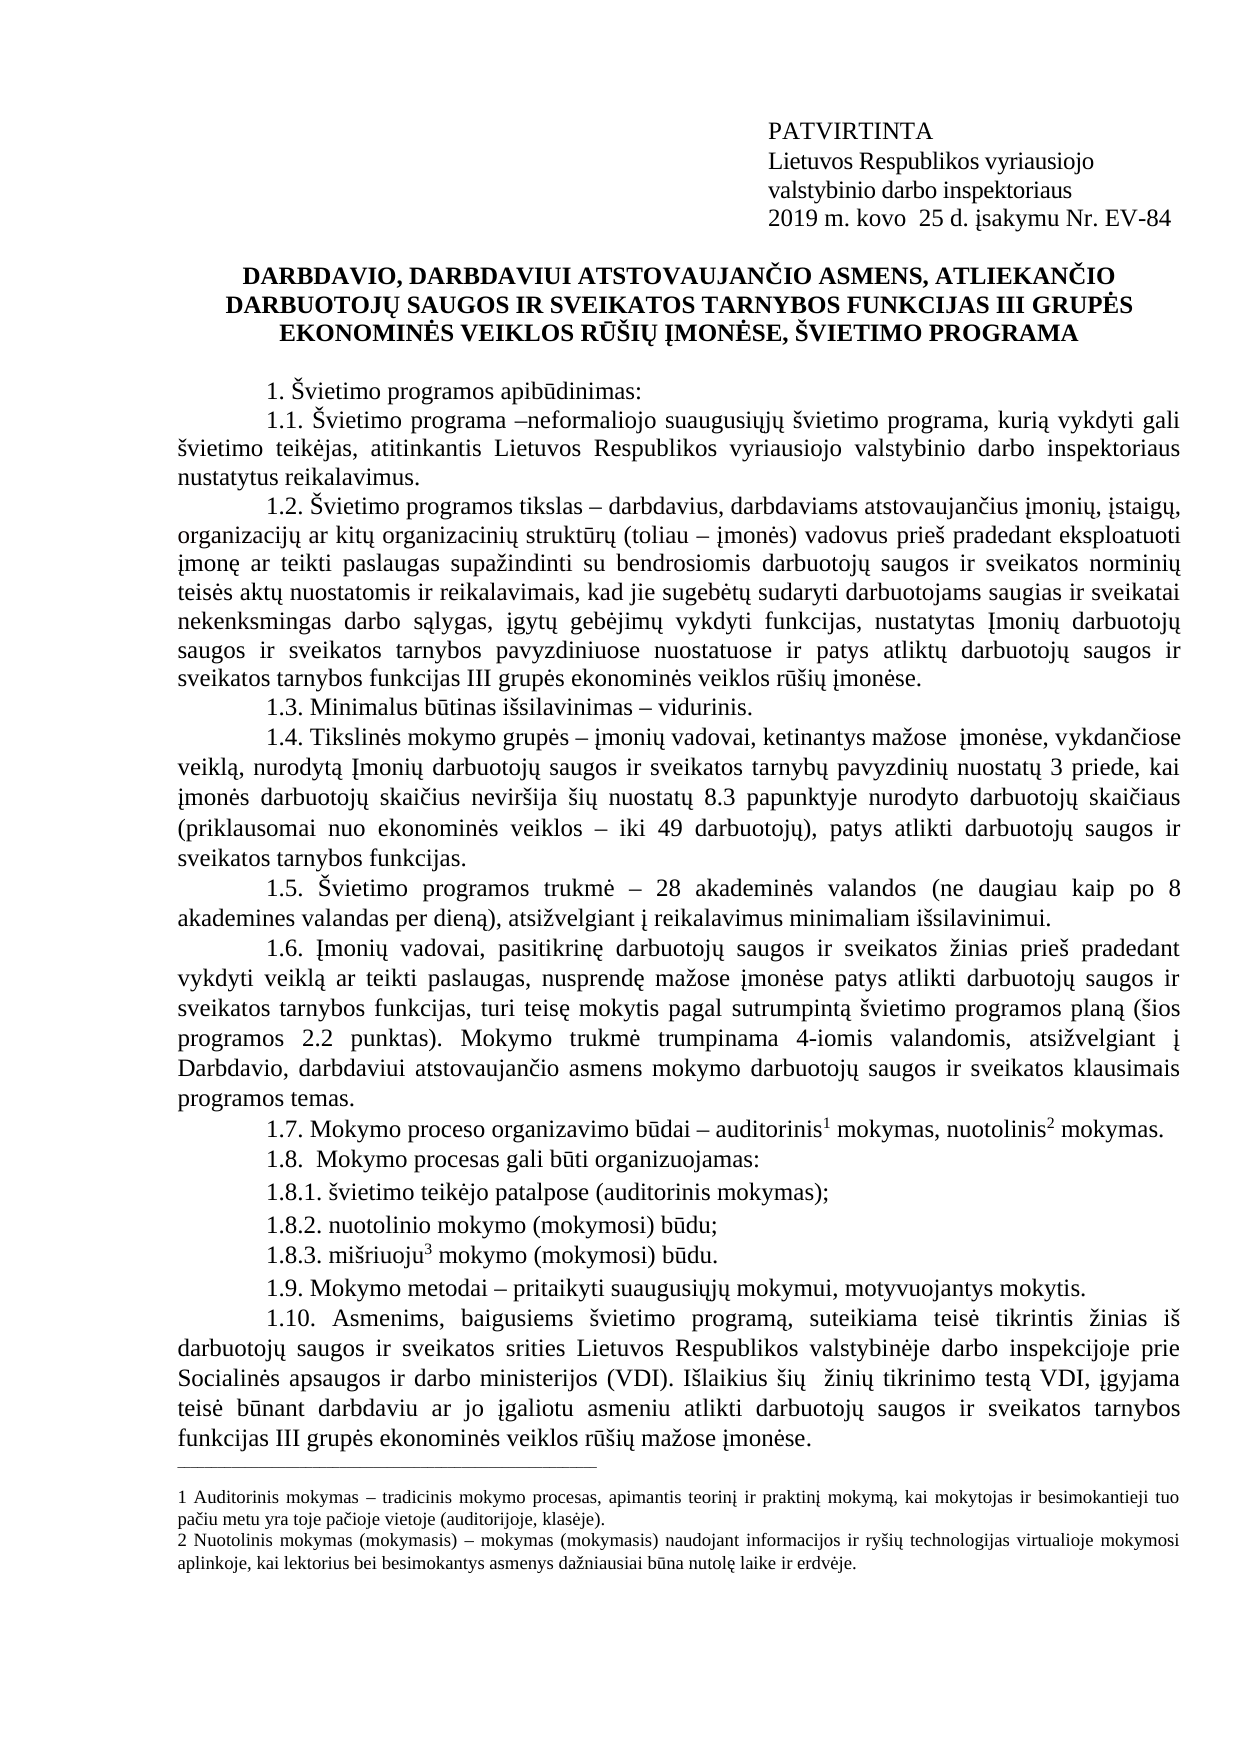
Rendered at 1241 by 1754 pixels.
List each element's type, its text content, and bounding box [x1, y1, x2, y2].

text ______________________________________________________________ [177, 1453, 1181, 1469]
text 1.10. Asmenims, baigusiems švietimo programą, suteikiama teisė tikrintis žinias iš darbuotojų saugos ir sveikatos srities Lietuvos Respublikos valstybinėje darbo inspekcijoje prie Socialinės apsaugos ir darbo ministerijos (VDI). Išlaikius šių žinių tikrinimo testą VDI, įgyjama teisė būnant darbdaviu ar jo įgaliotu asmeniu atlikti darbuotojų saugos ir sveikatos tarnybos funkcijas III grupės ekonominės veiklos rūšių mažose įmonėse. [177, 1303, 1181, 1452]
text valstybinio darbo inspektoriaus [177, 175, 1181, 203]
text 1.4. Tikslinės mokymo grupės – įmonių vadovai, ketinantys mažose įmonėse, vykdančiose veiklą, nurodytą Įmonių darbuotojų saugos ir sveikatos tarnybų pavyzdinių nuostatų 3 priede, kai įmonės darbuotojų skaičius neviršija šių nuostatų 8.3 papunktyje nurodyto darbuotojų skaičiaus (priklausomai nuo ekonominės veiklos – iki 49 darbuotojų), patys atlikti darbuotojų saugos ir sveikatos tarnybos funkcijas. [177, 722, 1181, 871]
text 1.2. Švietimo programos tikslas – darbdavius, darbdaviams atstovaujančius įmonių, įstaigų, organizacijų ar kitų organizacinių struktūrų (toliau – įmonės) vadovus prieš pradedant eksploatuoti įmonę ar teikti paslaugas supažindinti su bendrosiomis darbuotojų saugos ir sveikatos norminių teisės aktų nuostatomis ir reikalavimais, kad jie sugebėtų sudaryti darbuotojams saugias ir sveikatai nekenksmingas darbo sąlygas, įgytų gebėjimų vykdyti funkcijas, nustatytas Įmonių darbuotojų saugos ir sveikatos tarnybos pavyzdiniuose nuostatuose ir patys atliktų darbuotojų saugos ir sveikatos tarnybos funkcijas III grupės ekonominės veiklos rūšių įmonėse. [177, 491, 1181, 692]
text 1.5. Švietimo programos trukmė – 28 akademinės valandos (ne daugiau kaip po 8 akademines valandas per dieną), atsižvelgiant į reikalavimus minimaliam išsilavinimui. [177, 873, 1181, 932]
text PATVIRTINTA [177, 116, 1181, 144]
text 1.8.2. nuotolinio mokymo (mokymosi) būdu; [177, 1210, 1181, 1238]
text 2019 m. kovo 25 d. įsakymu Nr. EV-84 [177, 203, 1181, 232]
text Lietuvos Respublikos vyriausiojo [177, 146, 1181, 175]
text 1.9. Mokymo metodai – pritaikyti suaugusiųjų mokymui, motyvuojantys mokytis. [177, 1273, 1181, 1302]
text 1 Auditorinis mokymas – tradicinis mokymo procesas, apimantis teorinį ir praktinį mokymą, kai mokytojas ir besimokantieji tuo pačiu metu yra toje pačioje vietoje (auditorijoje, klasėje). [177, 1486, 1181, 1529]
text 1.8.3. mišriuoju3 mokymo (mokymosi) būdu. [177, 1240, 1181, 1269]
text 1.1. Švietimo programa –neformaliojo suaugusiųjų švietimo programa, kurią vykdyti gali švietimo teikėjas, atitinkantis Lietuvos Respublikos vyriausiojo valstybinio darbo inspektoriaus nustatytus reikalavimus. [177, 405, 1181, 491]
text 1. Švietimo programos apibūdinimas: [177, 376, 1181, 405]
text 1.6. Įmonių vadovai, pasitikrinę darbuotojų saugos ir sveikatos žinias prieš pradedant vykdyti veiklą ar teikti paslaugas, nusprendę mažose įmonėse patys atlikti darbuotojų saugos ir sveikatos tarnybos funkcijas, turi teisę mokytis pagal sutrumpintą švietimo programos planą (šios programos 2.2 punktas). Mokymo trukmė trumpinama 4-iomis valandomis, atsižvelgiant į Darbdavio, darbdaviui atstovaujančio asmens mokymo darbuotojų saugos ir sveikatos klausimais programos temas. [177, 933, 1181, 1112]
text 1.3. Minimalus būtinas išsilavinimas – vidurinis. [177, 692, 1181, 721]
text 1.8. Mokymo procesas gali būti organizuojamas: [177, 1144, 1181, 1172]
text DARBDAVIO, DARBDAVIUI ATSTOVAUJANČIO ASMENS, ATLIEKANČIO DARBUOTOJŲ SAUGOS IR SVEIKATOS TARNYBOS FUNKCIJAS III GRUPĖS EKONOMINĖS VEIKLOS RŪŠIŲ ĮMONĖSE, ŠVIETIMO PROGRAMA [177, 261, 1181, 347]
text 1.7. Mokymo proceso organizavimo būdai – auditorinis1 mokymas, nuotolinis2 mokymas. [177, 1114, 1181, 1142]
text 2 Nuotolinis mokymas (mokymasis) – mokymas (mokymasis) naudojant informacijos ir ryšių technologijas virtualioje mokymosi aplinkoje, kai lektorius bei besimokantys asmenys dažniausiai būna nutolę laike ir erdvėje. [177, 1529, 1181, 1573]
text 1.8.1. švietimo teikėjo patalpose (auditorinis mokymas); [177, 1177, 1181, 1206]
